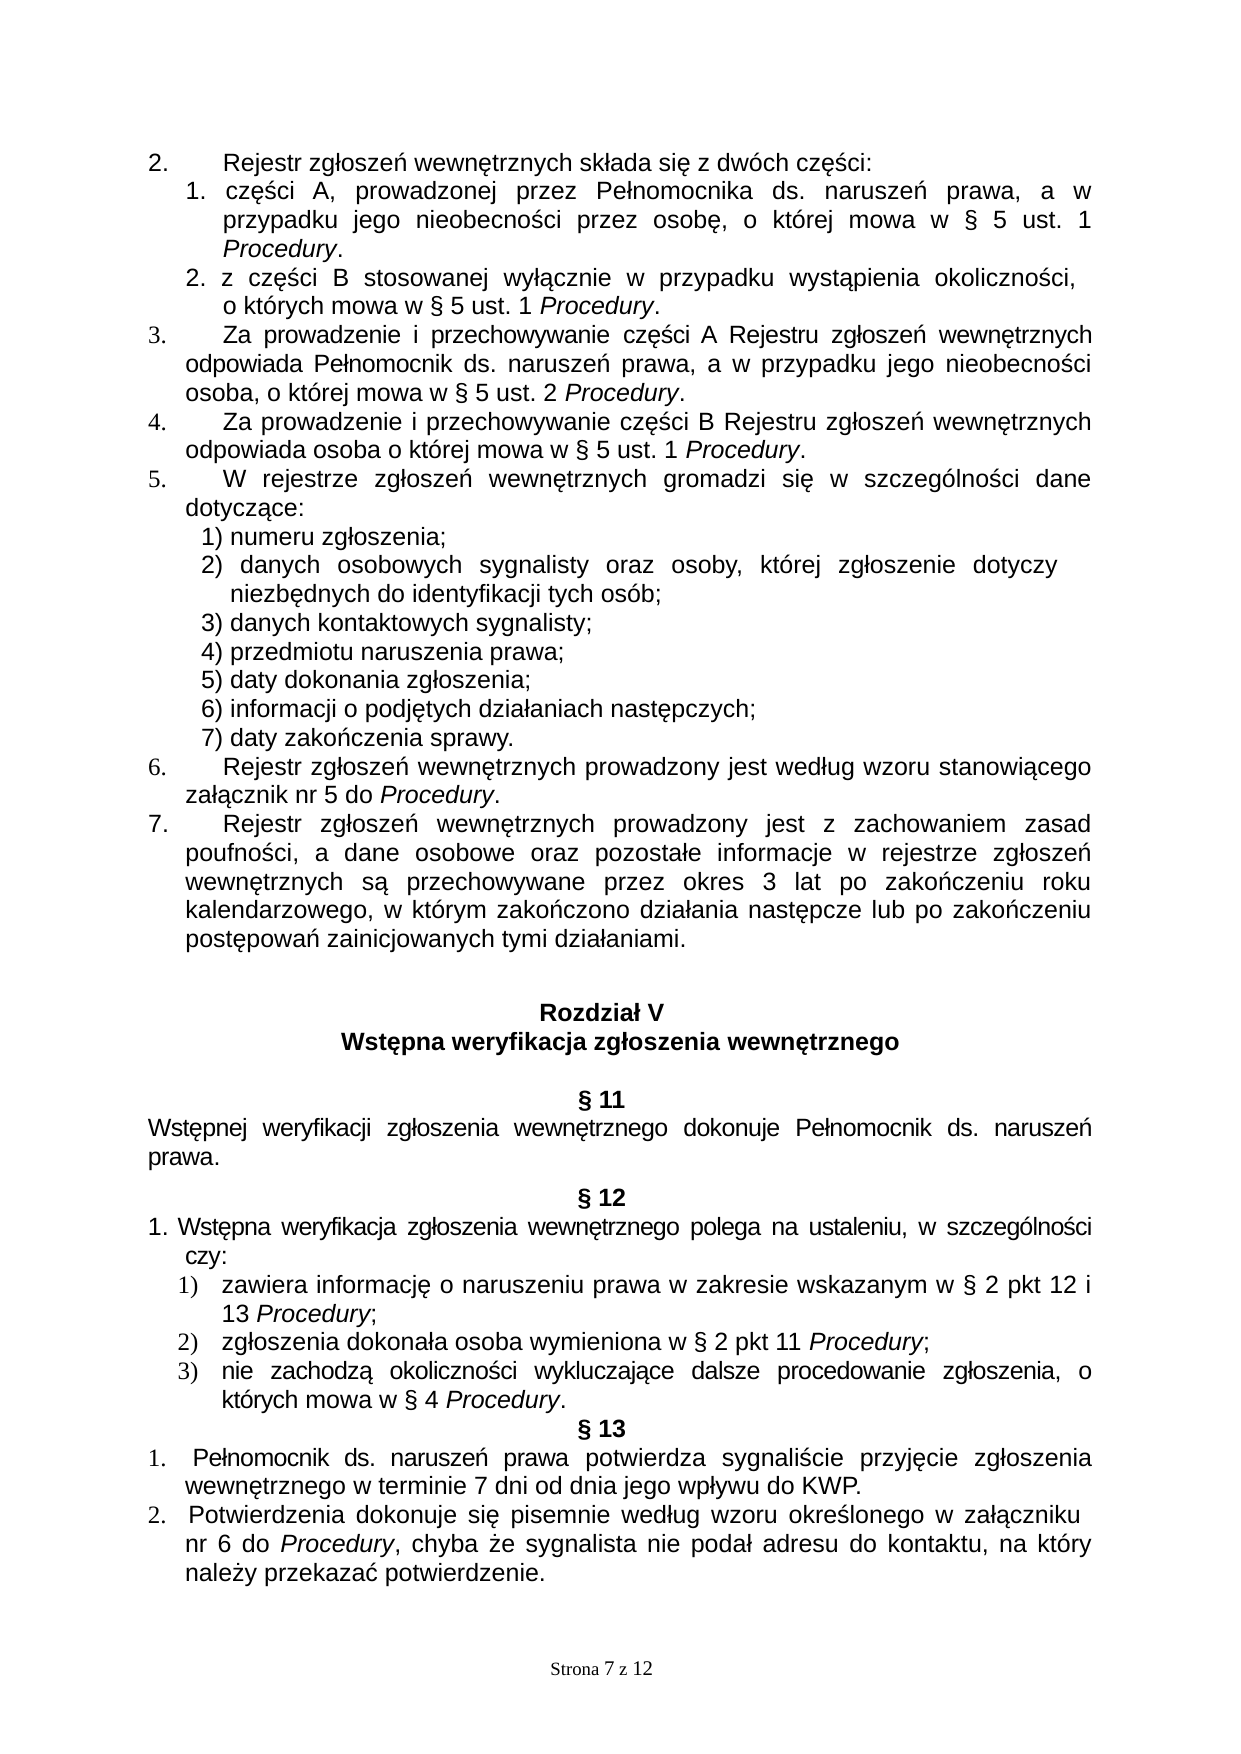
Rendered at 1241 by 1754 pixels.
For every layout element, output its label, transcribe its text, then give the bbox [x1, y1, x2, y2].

list Rejestr zgłoszeń wewnętrznych prowadzony jest według wzoru stanowiącego załącznik nr 5 do Procedury. [148, 752, 1093, 809]
list 1. części A, prowadzonej przez Pełnomocnika ds. naruszeń prawa, a w przypadku jego nieobecności przez osobę, o której mowa w § 5 ust. 1 Procedury. [185, 176, 1093, 263]
text Wstępna weryfikacja zgłoszenia wewnętrznego [148, 1027, 1093, 1056]
text § 12 [110, 1183, 1093, 1212]
list 1) numeru zgłoszenia; [165, 522, 1093, 550]
list Potwierdzenia dokonuje się pisemnie według wzoru określonego w załączniku nr 6 do Procedury, chyba że sygnalista nie podał adresu do kontaktu, na który należy przekazać potwierdzenie. [148, 1500, 1093, 1586]
text § 11 [110, 1085, 1093, 1113]
list 3) danych kontaktowych sygnalisty; [165, 608, 1093, 637]
text 1. Wstępna weryfikacja zgłoszenia wewnętrznego polega na ustaleniu, w szczególności czy: [148, 1212, 1093, 1270]
list 5) daty dokonania zgłoszenia; [165, 665, 1093, 694]
list nie zachodzą okoliczności wykluczające dalsze procedowanie zgłoszenia, o których mowa w § 4 Procedury. [177, 1356, 1093, 1414]
list 2) danych osobowych sygnalisty oraz osoby, której zgłoszenie dotyczy niezbędnych do identyfikacji tych osób; [201, 550, 1093, 608]
list Rejestr zgłoszeń wewnętrznych prowadzony jest z zachowaniem zasad poufności, a dane osobowe oraz pozostałe informacje w rejestrze zgłoszeń wewnętrznych są przechowywane przez okres 3 lat po zakończeniu roku kalendarzowego, w którym zakończono działania następcze lub po zakończeniu postępowań zainicjowanych tymi działaniami. [148, 809, 1093, 953]
text § 13 [110, 1414, 1093, 1442]
list Za prowadzenie i przechowywanie części B Rejestru zgłoszeń wewnętrznych odpowiada osoba o której mowa w § 5 ust. 1 Procedury. [148, 406, 1093, 464]
list 7) daty zakończenia sprawy. [165, 723, 1093, 752]
list Rejestr zgłoszeń wewnętrznych składa się z dwóch części: [148, 148, 1093, 176]
list zgłoszenia dokonała osoba wymieniona w § 2 pkt 11 Procedury; [177, 1327, 1093, 1356]
text Rozdział V [110, 998, 1093, 1027]
list zawiera informację o naruszeniu prawa w zakresie wskazanym w § 2 pkt 12 i 13 Procedury; [177, 1270, 1093, 1327]
list Pełnomocnik ds. naruszeń prawa potwierdza sygnaliście przyjęcie zgłoszenia wewnętrznego w terminie 7 dni od dnia jego wpływu do KWP. [148, 1442, 1093, 1500]
list 6) informacji o podjętych działaniach następczych; [165, 694, 1093, 723]
list Za prowadzenie i przechowywanie części A Rejestru zgłoszeń wewnętrznych odpowiada Pełnomocnik ds. naruszeń prawa, a w przypadku jego nieobecności osoba, o której mowa w § 5 ust. 2 Procedury. [148, 320, 1093, 406]
text Wstępnej weryfikacji zgłoszenia wewnętrznego dokonuje Pełnomocnik ds. naruszeń prawa. [148, 1113, 1093, 1171]
list 2. z części B stosowanej wyłącznie w przypadku wystąpienia okoliczności, o których mowa w § 5 ust. 1 Procedury. [185, 263, 1093, 320]
list W rejestrze zgłoszeń wewnętrznych gromadzi się w szczególności dane dotyczące: [148, 464, 1093, 522]
list 4) przedmiotu naruszenia prawa; [165, 637, 1093, 665]
